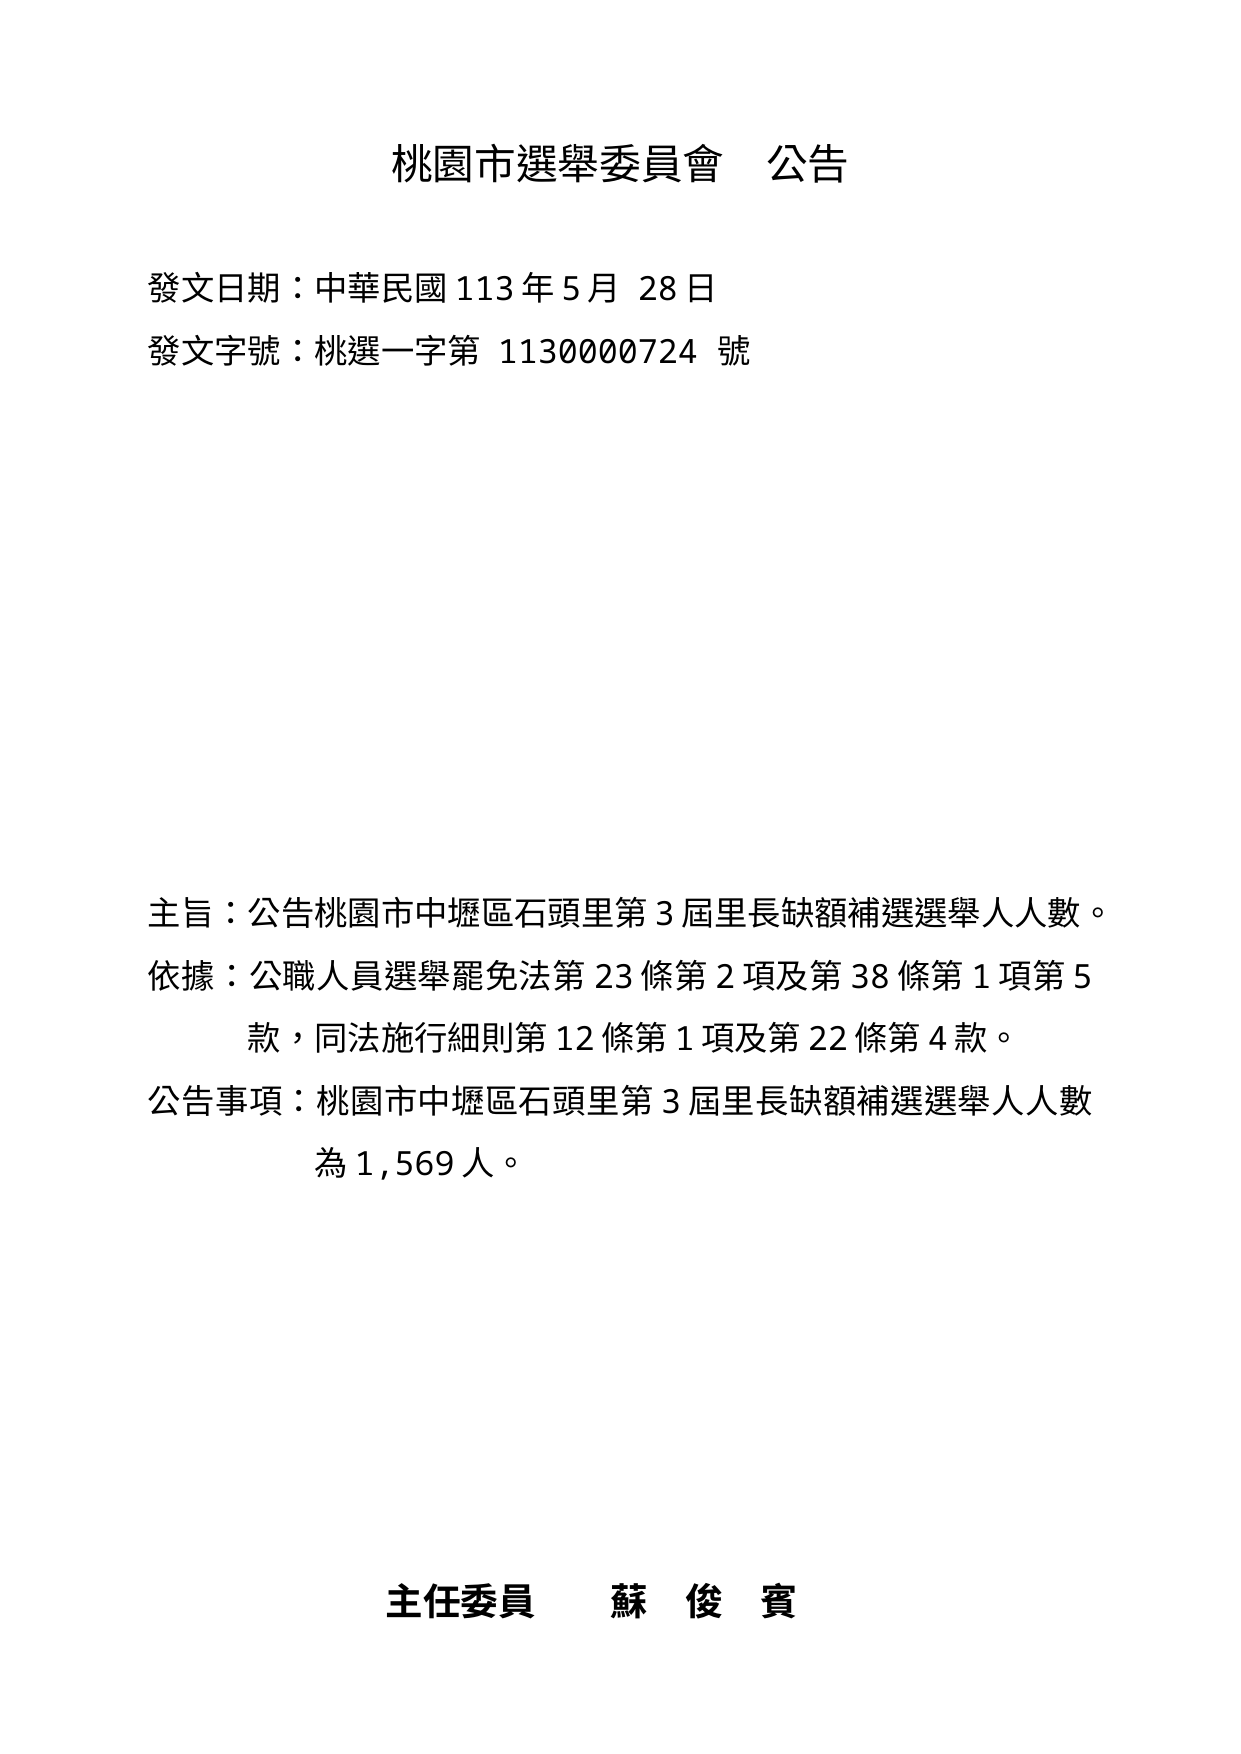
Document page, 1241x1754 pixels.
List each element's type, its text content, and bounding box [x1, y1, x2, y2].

text 桃園市選舉委員會 公告 [148, 120, 1092, 182]
text 發文字號：桃選一字第 1130000724 號 [148, 307, 1092, 370]
text 公告事項：桃園市中壢區石頭里第3屆里長缺額補選選舉人人數為1,569人。 [148, 1057, 1092, 1182]
text 主旨：公告桃園市中壢區石頭里第3屆里長缺額補選選舉人人數。 [148, 870, 1092, 932]
text 發文日期：中華民國113年5月 28日 [148, 245, 1092, 307]
text 依據：公職人員選舉罷免法第23條第2項及第38條第1項第5款，同法施行細則第12條第1項及第22條第4款。 [148, 932, 1092, 1057]
text 主任委員 蘇 俊 賓 [273, 1557, 1092, 1620]
